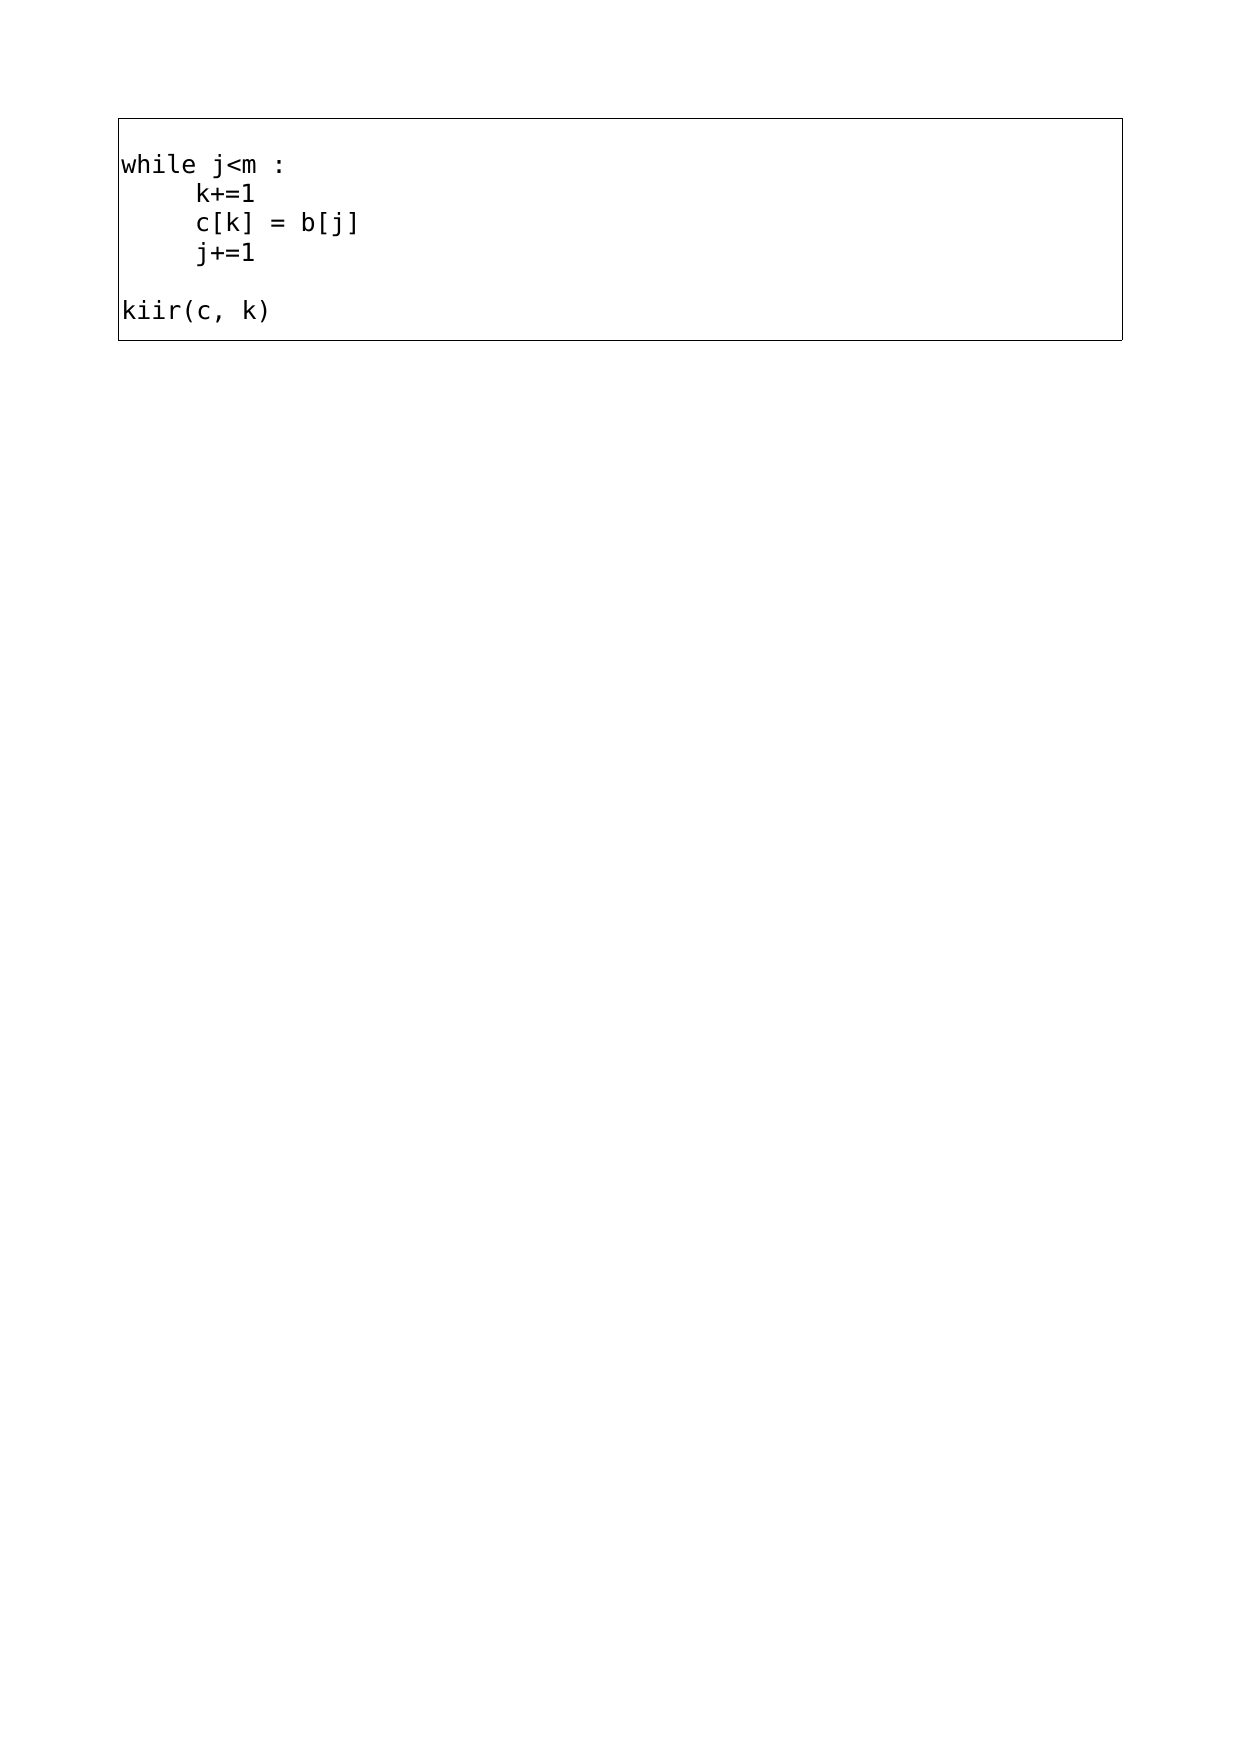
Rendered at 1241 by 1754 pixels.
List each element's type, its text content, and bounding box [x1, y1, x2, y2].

table_header while j<m : k+=1 c[k] = b[j] j+=1 kiir(c, k) [119, 119, 1122, 340]
